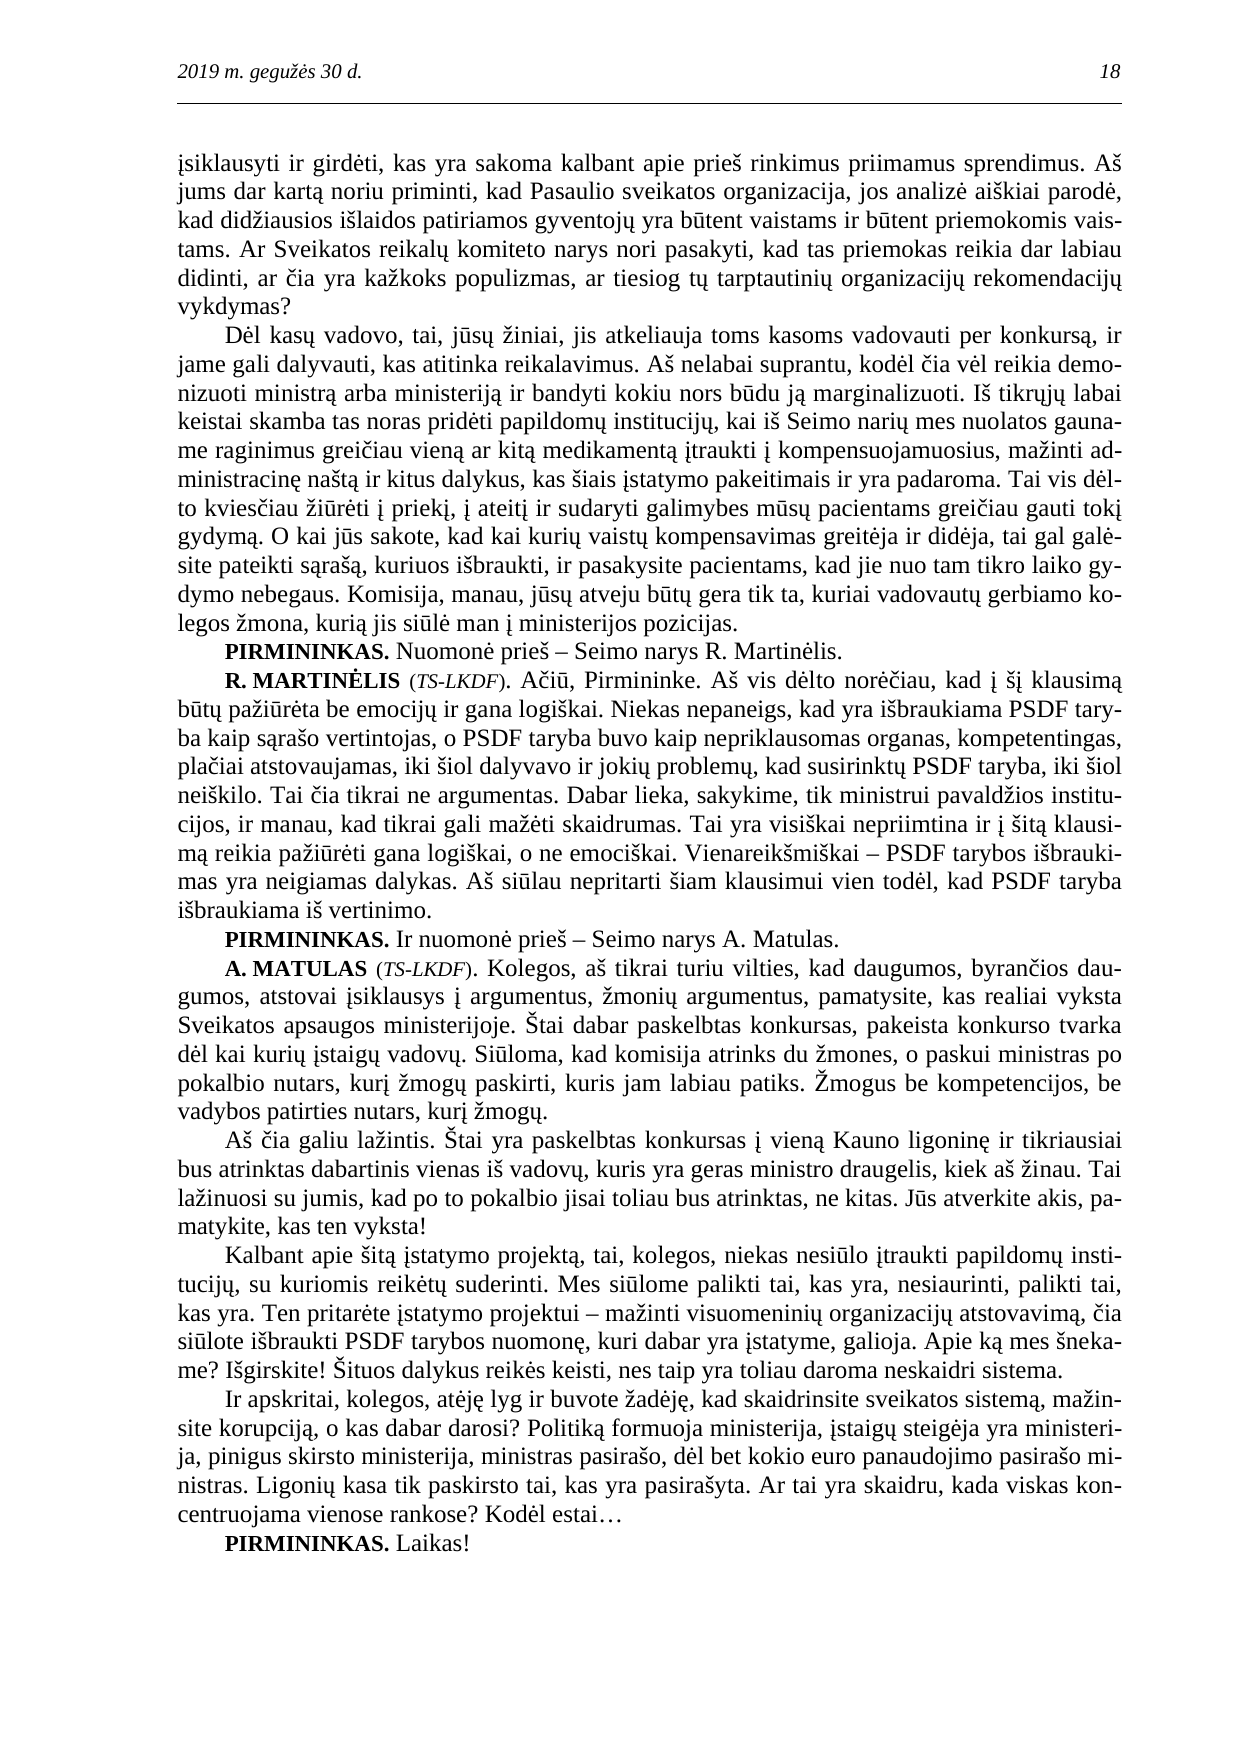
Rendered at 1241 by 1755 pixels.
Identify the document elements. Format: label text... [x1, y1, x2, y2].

text PIRMININKAS. Lai­kas! [177, 1528, 1122, 1556]
text Dėl ka­sų va­do­vo, tai, jū­sų ži­niai, jis at­ke­liau­ja toms ka­soms va­do­vau­ti per kon­kur­są, ir ja­me ga­li da­ly­vau­ti, kas ati­tin­ka rei­ka­la­vi­mus. Aš ne­la­bai su­pran­tu, ko­dėl čia vėl rei­kia de­mo­ni­zuo­ti mi­nist­rą ar­ba mi­nis­te­ri­ją ir ban­dy­ti ko­kiu nors bū­du ją mar­gi­na­li­zuo­ti. Iš tik­rų­jų la­bai keis­tai skam­ba tas no­ras pri­dė­ti pa­pil­do­mų ins­ti­tu­ci­jų, kai iš Sei­mo na­rių mes nuo­la­tos gau­na­me ra­gi­ni­mus grei­čiau vie­ną ar ki­tą me­di­ka­men­tą įtrauk­ti į kom­pen­suo­ja­muo­sius, ma­žin­ti ad­mi­nist­ra­ci­nę na­štą ir ki­tus da­ly­kus, kas šiais įsta­ty­mo pa­kei­ti­mais ir yra pa­da­ro­ma. Tai vis dėl­to kvies­čiau žiū­rė­ti į prie­kį, į at­ei­tį ir su­da­ry­ti ga­li­my­bes mū­sų pa­cien­tams grei­čiau gau­ti to­kį gy­dy­mą. O kai jūs sa­ko­te, kad kai ku­rių vais­tų kom­pen­sa­vi­mas grei­tė­ja ir di­dė­ja, tai gal ga­lė­si­te pa­teik­ti są­ra­šą, ku­riuos iš­brauk­ti, ir pa­sa­ky­si­te pa­cien­tams, kad jie nuo tam tik­ro lai­ko gy­dy­mo ne­be­gaus. Ko­mi­si­ja, ma­nau, jū­sų at­ve­ju bū­tų ge­ra tik ta, ku­riai va­do­vau­tų ger­bia­mo ko­le­gos žmo­na, ku­rią jis siū­lė man į mi­nis­te­ri­jos po­zi­ci­jas. [177, 320, 1122, 636]
text PIRMININKAS. Nuo­mo­nė prieš – Sei­mo na­rys R. Mar­ti­nė­lis. [177, 636, 1122, 665]
text A. MATULAS (TS-LKDF). Ko­le­gos, aš tik­rai tu­riu vil­ties, kad dau­gu­mos, by­ran­čios dau­gumos, at­sto­vai įsi­klau­sys į ar­gu­men­tus, žmo­nių ar­gu­men­tus, pa­ma­ty­si­te, kas re­a­liai vyks­ta Svei­ka­tos ap­sau­gos mi­nis­te­ri­jo­je. Štai da­bar pa­skelb­tas kon­kur­sas, pa­keis­ta kon­kur­so tvar­ka dėl kai ku­rių įstai­gų va­do­vų. Siū­lo­ma, kad ko­mi­si­ja at­rinks du žmo­nes, o pas­kui mi­nist­ras po po­kal­bio nu­tars, ku­rį žmo­gų pa­skir­ti, ku­ris jam la­biau pa­tiks. Žmo­gus be kom­pe­ten­ci­jos, be va­dy­bos pa­tir­ties nu­tars, ku­rį žmo­gų. [177, 953, 1122, 1125]
text Ir ap­skri­tai, ko­le­gos, at­ėję lyg ir bu­vo­te ža­dė­ję, kad skaid­rin­si­te svei­ka­tos sis­te­mą, ma­žin­si­te ko­rup­ci­ją, o kas da­bar da­ro­si? Po­li­ti­ką for­muo­ja mi­nis­te­ri­ja, įstai­gų stei­gė­ja yra mi­nis­te­ri­ja, pi­ni­gus skirs­to mi­nis­te­ri­ja, mi­nist­ras pa­si­ra­šo, dėl bet ko­kio eu­ro pa­nau­do­ji­mo pa­si­ra­šo mi­nist­ras. Li­go­nių ka­sa tik pa­skirs­to tai, kas yra pa­si­ra­šy­ta. Ar tai yra skaid­ru, ka­da vis­kas kon­cen­truo­ja­ma vie­no­se ran­ko­se? Ko­dėl es­tai… [177, 1384, 1122, 1528]
text Kal­bant apie ši­tą įsta­ty­mo pro­jek­tą, tai, ko­le­gos, nie­kas ne­siū­lo įtrauk­ti pa­pil­do­mų ins­ti­tu­ci­jų, su ku­rio­mis rei­kė­tų su­de­rin­ti. Mes siū­lo­me pa­lik­ti tai, kas yra, ne­siau­rin­ti, pa­lik­ti tai, kas yra. Ten pri­ta­rė­te įsta­ty­mo pro­jek­tui – ma­žin­ti vi­suo­me­ni­nių or­ga­ni­za­ci­jų at­sto­va­vi­mą, čia siū­lo­te iš­brauk­ti PSDF ta­ry­bos nuo­mo­nę, ku­ri da­bar yra įsta­ty­me, ga­lio­ja. Apie ką mes šne­ka­me? Iš­girs­ki­te! Ši­tuos da­ly­kus rei­kės keis­ti, nes taip yra to­liau da­ro­ma ne­skaid­ri sis­te­ma. [177, 1240, 1122, 1384]
text PIRMININKAS. Ir nuo­mo­nė prieš – Sei­mo na­rys A. Ma­tu­las. [177, 924, 1122, 953]
text R. MARTINĖLIS (TS-LKDF). Ačiū, Pir­mi­nin­ke. Aš vis dėl­to no­rė­čiau, kad į šį klau­si­mą bū­tų pa­žiū­rė­ta be emo­ci­jų ir ga­na lo­giš­kai. Nie­kas ne­pa­neigs, kad yra iš­brau­kia­ma PSDF ta­ry­ba kaip są­ra­šo ver­tin­to­jas, o PSDF ta­ry­ba bu­vo kaip ne­pri­klau­so­mas or­ga­nas, kom­pe­ten­tin­gas, pla­čiai at­sto­vau­ja­mas, iki šiol da­ly­va­vo ir jo­kių pro­ble­mų, kad su­si­rink­tų PSDF ta­ry­ba, iki šiol ne­iš­ki­lo. Tai čia tik­rai ne ar­gu­men­tas. Da­bar lie­ka, sa­ky­ki­me, tik mi­nist­rui pa­val­džios ins­ti­tu­ci­jos, ir ma­nau, kad tik­rai ga­li ma­žė­ti skaid­ru­mas. Tai yra vi­siš­kai ne­pri­im­ti­na ir į ši­tą klau­si­mą rei­kia pa­žiū­rė­ti ga­na lo­giš­kai, o ne emo­ciš­kai. Vie­na­reikš­miš­kai – PSDF ta­ry­bos iš­brau­ki­mas yra nei­gia­mas da­ly­kas. Aš siū­lau ne­pri­tar­ti šiam klau­si­mui vien to­dėl, kad PSDF ta­ry­ba iš­brau­kia­ma iš ver­ti­ni­mo. [177, 665, 1122, 924]
text įsiklau­sy­ti ir gir­dė­ti, kas yra sa­ko­ma kal­bant apie prieš rin­ki­mus pri­ima­mus spren­di­mus. Aš jums dar kar­tą no­riu pri­min­ti, kad Pa­sau­lio svei­ka­tos or­ga­ni­za­ci­ja, jos ana­li­zė aiš­kiai pa­ro­dė, kad di­džiau­sios iš­lai­dos pa­ti­ria­mos gy­ven­to­jų yra bū­tent vais­tams ir bū­tent prie­mo­ko­mis vais­tams. Ar Svei­ka­tos rei­ka­lų ko­mi­te­to na­rys no­ri pa­sa­ky­ti, kad tas prie­mo­kas rei­kia dar la­biau di­din­ti, ar čia yra kaž­koks po­pu­liz­mas, ar tie­siog tų tarp­tau­ti­nių or­ga­ni­za­ci­jų re­ko­men­da­ci­jų vyk­dy­mas? [177, 148, 1122, 320]
text Aš čia ga­liu la­žin­tis. Štai yra pa­skelb­tas kon­kur­sas į vie­ną Kau­no li­go­ni­nę ir tik­riau­siai bus at­rink­tas da­bar­ti­nis vie­nas iš va­do­vų, ku­ris yra ge­ras mi­nist­ro drau­ge­lis, kiek aš ži­nau. Tai la­ži­nuo­si su ju­mis, kad po to po­kal­bio ji­sai to­liau bus at­rink­tas, ne ki­tas. Jūs at­ver­ki­te akis, pa­ma­ty­ki­te, kas ten vyks­ta! [177, 1125, 1122, 1240]
